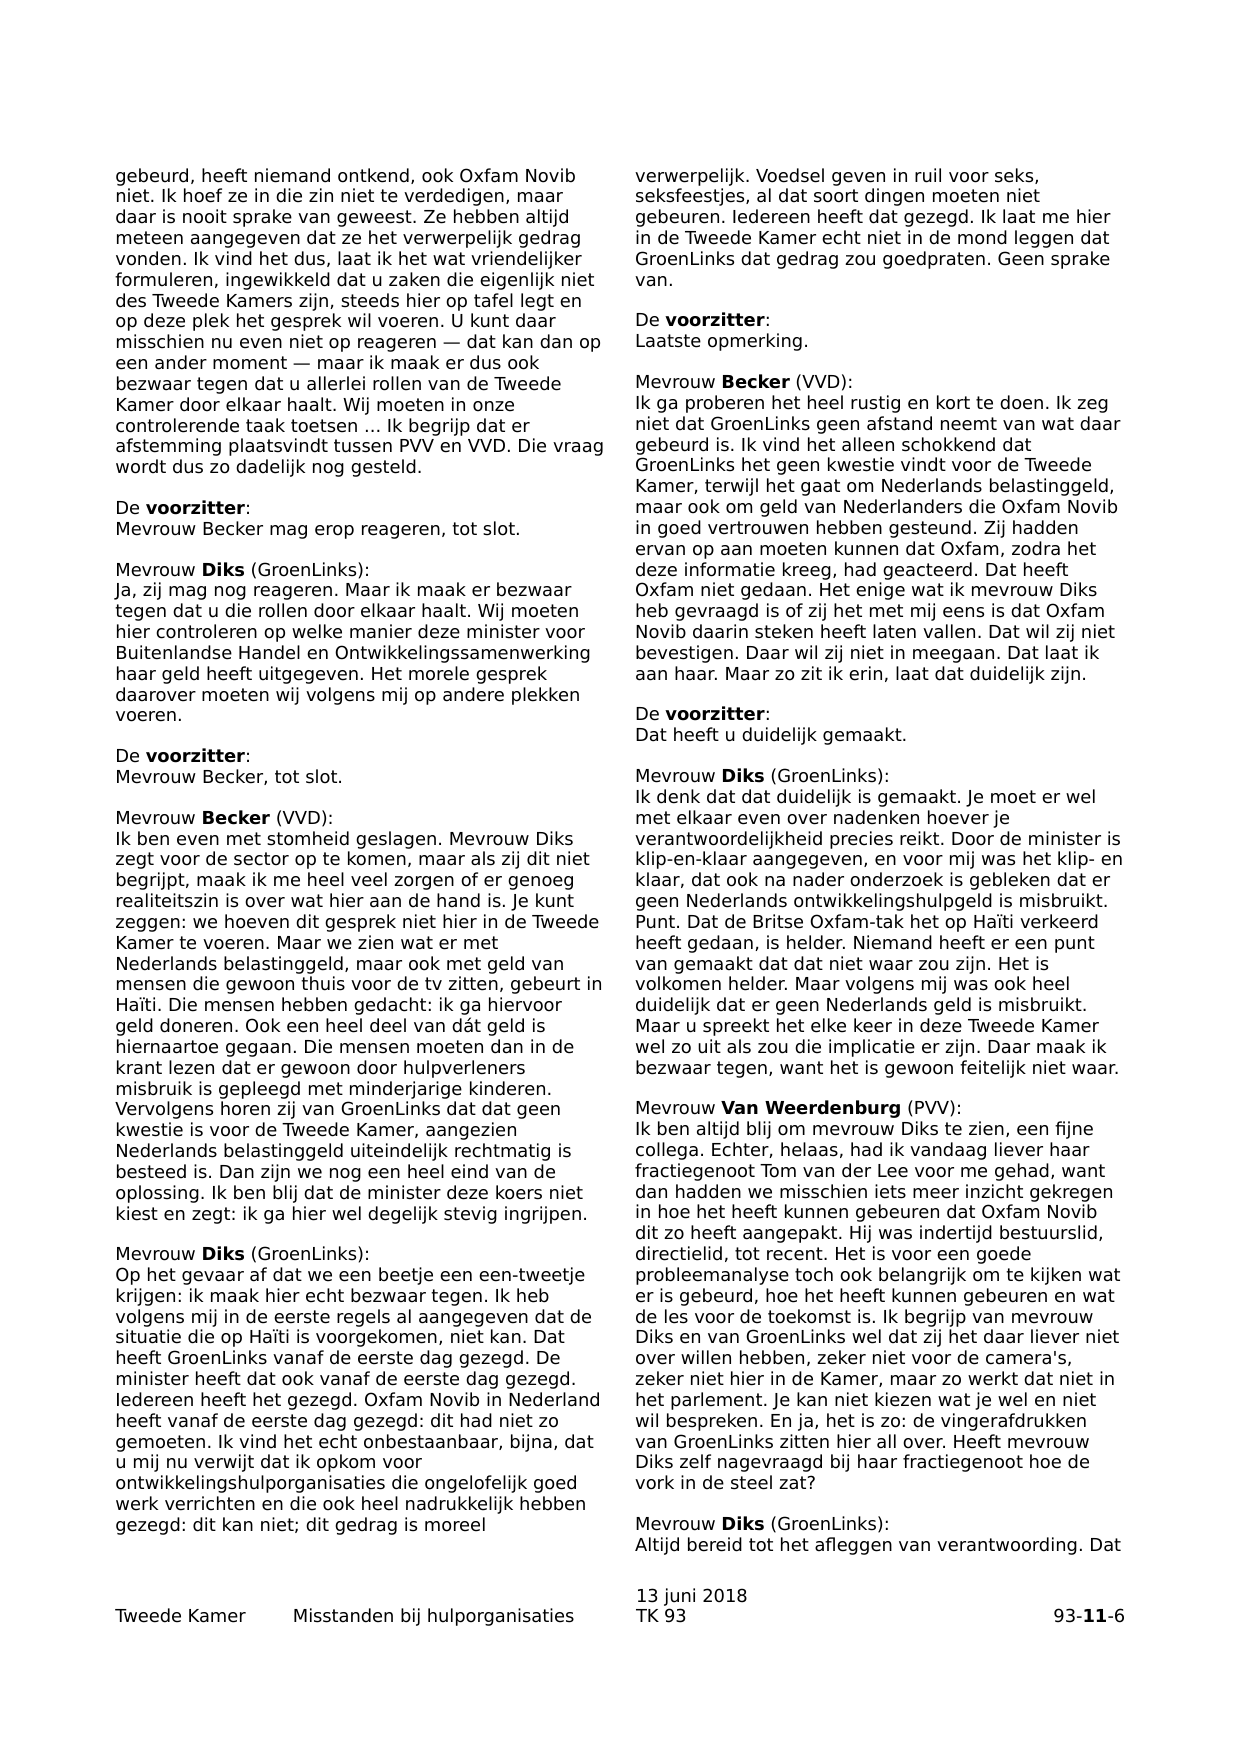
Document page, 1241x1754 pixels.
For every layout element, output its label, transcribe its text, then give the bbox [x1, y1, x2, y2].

text Ik ben altijd blij om mevrouw Diks te zien, een fijne collega. Echter, helaas, had ik vandaag liever haar fractiegenoot Tom van der Lee voor me gehad, want dan hadden we misschien iets meer inzicht gekregen in hoe het heeft kunnen gebeuren dat Oxfam Novib dit zo heeft aangepakt. Hij was indertijd bestuurslid, directielid, tot recent. Het is voor een goede probleemanalyse toch ook belangrijk om te kijken wat er is gebeurd, hoe het heeft kunnen gebeuren en wat de les voor de toekomst is. Ik begrijp van mevrouw Diks en van GroenLinks wel dat zij het daar liever niet over willen hebben, zeker niet voor de camera's, zeker niet hier in de Kamer, maar zo werkt dat niet in het parlement. Je kan niet kiezen wat je wel en niet wil bespreken. En ja, het is zo: de vingerafdrukken van GroenLinks zitten hier all over. Heeft mevrouw Diks zelf nagevraagd bij haar fractiegenoot hoe de vork in de steel zat? [635, 1119, 1125, 1494]
text Mevrouw Diks (GroenLinks): [115, 1244, 605, 1265]
text Ik ga proberen het heel rustig en kort te doen. Ik zeg niet dat GroenLinks geen afstand neemt van wat daar gebeurd is. Ik vind het alleen schokkend dat GroenLinks het geen kwestie vindt voor de Tweede Kamer, terwijl het gaat om Nederlands belastinggeld, maar ook om geld van Nederlanders die Oxfam Novib in goed vertrouwen hebben gesteund. Zij hadden ervan op aan moeten kunnen dat Oxfam, zodra het deze informatie kreeg, had geacteerd. Dat heeft Oxfam niet gedaan. Het enige wat ik mevrouw Diks heb gevraagd is of zij het met mij eens is dat Oxfam Novib daarin steken heeft laten vallen. Dat wil zij niet bevestigen. Daar wil zij niet in meegaan. Dat laat ik aan haar. Maar zo zit ik erin, laat dat duidelijk zijn. [635, 393, 1125, 684]
text Mevrouw Van Weerdenburg (PVV): [635, 1098, 1125, 1119]
text De voorzitter: [115, 746, 605, 767]
text gebeurd, heeft niemand ontkend, ook Oxfam Novib niet. Ik hoef ze in die zin niet te verdedigen, maar daar is nooit sprake van geweest. Ze hebben altijd meteen aangegeven dat ze het verwerpelijk gedrag vonden. Ik vind het dus, laat ik het wat vriendelijker formuleren, ingewikkeld dat u zaken die eigenlijk niet des Tweede Kamers zijn, steeds hier op tafel legt en op deze plek het gesprek wil voeren. U kunt daar misschien nu even niet op reageren — dat kan dan op een ander moment — maar ik maak er dus ook bezwaar tegen dat u allerlei rollen van de Tweede Kamer door elkaar haalt. Wij moeten in onze controlerende taak toetsen ... Ik begrijp dat er afstemming plaatsvindt tussen PVV en VVD. Die vraag wordt dus zo dadelijk nog gesteld. [115, 165, 605, 478]
text De voorzitter: [635, 704, 1125, 725]
text Ik denk dat dat duidelijk is gemaakt. Je moet er wel met elkaar even over nadenken hoever je verantwoordelijkheid precies reikt. Door de minister is klip-en-klaar aangegeven, en voor mij was het klip- en klaar, dat ook na nader onderzoek is gebleken dat er geen Nederlands ontwikkelingshulpgeld is misbruikt. Punt. Dat de Britse Oxfam-tak het op Haïti verkeerd heeft gedaan, is helder. Niemand heeft er een punt van gemaakt dat dat niet waar zou zijn. Het is volkomen helder. Maar volgens mij was ook heel duidelijk dat er geen Nederlands geld is misbruikt. Maar u spreekt het elke keer in deze Tweede Kamer wel zo uit als zou die implicatie er zijn. Daar maak ik bezwaar tegen, want het is gewoon feitelijk niet waar. [635, 787, 1125, 1078]
text Mevrouw Diks (GroenLinks): [635, 1514, 1125, 1535]
text Laatste opmerking. [635, 331, 1125, 352]
text Mevrouw Becker (VVD): [635, 372, 1125, 393]
text Mevrouw Becker, tot slot. [115, 767, 605, 787]
text verwerpelijk. Voedsel geven in ruil voor seks, seksfeestjes, al dat soort dingen moeten niet gebeuren. Iedereen heeft dat gezegd. Ik laat me hier in de Tweede Kamer echt niet in de mond leggen dat GroenLinks dat gedrag zou goedpraten. Geen sprake van. [635, 165, 1125, 290]
text Ik ben even met stomheid geslagen. Mevrouw Diks zegt voor de sector op te komen, maar als zij dit niet begrijpt, maak ik me heel veel zorgen of er genoeg realiteitszin is over wat hier aan de hand is. Je kunt zeggen: we hoeven dit gesprek niet hier in de Tweede Kamer te voeren. Maar we zien wat er met Nederlands belastinggeld, maar ook met geld van mensen die gewoon thuis voor de tv zitten, gebeurt in Haïti. Die mensen hebben gedacht: ik ga hiervoor geld doneren. Ook een heel deel van dát geld is hiernaartoe gegaan. Die mensen moeten dan in de krant lezen dat er gewoon door hulpverleners misbruik is gepleegd met minderjarige kinderen. Vervolgens horen zij van GroenLinks dat dat geen kwestie is voor de Tweede Kamer, aangezien Nederlands belastinggeld uiteindelijk rechtmatig is besteed is. Dan zijn we nog een heel eind van de oplossing. Ik ben blij dat de minister deze koers niet kiest en zegt: ik ga hier wel degelijk stevig ingrijpen. [115, 828, 605, 1224]
text Mevrouw Becker mag erop reageren, tot slot. [115, 518, 605, 539]
text Mevrouw Diks (GroenLinks): [115, 559, 605, 580]
text Altijd bereid tot het afleggen van verantwoording. Dat [635, 1535, 1125, 1556]
text Dat heeft u duidelijk gemaakt. [635, 725, 1125, 746]
text Mevrouw Diks (GroenLinks): [635, 766, 1125, 787]
text De voorzitter: [635, 310, 1125, 331]
text Op het gevaar af dat we een beetje een een-tweetje krijgen: ik maak hier echt bezwaar tegen. Ik heb volgens mij in de eerste regels al aangegeven dat de situatie die op Haïti is voorgekomen, niet kan. Dat heeft GroenLinks vanaf de eerste dag gezegd. De minister heeft dat ook vanaf de eerste dag gezegd. Iedereen heeft het gezegd. Oxfam Novib in Nederland heeft vanaf de eerste dag gezegd: dit had niet zo gemoeten. Ik vind het echt onbestaanbaar, bijna, dat u mij nu verwijt dat ik opkom voor ontwikkelingshulporganisaties die ongelofelijk goed werk verrichten en die ook heel nadrukkelijk hebben gezegd: dit kan niet; dit gedrag is moreel [115, 1265, 605, 1536]
text Mevrouw Becker (VVD): [115, 807, 605, 828]
text De voorzitter: [115, 498, 605, 518]
text Ja, zij mag nog reageren. Maar ik maak er bezwaar tegen dat u die rollen door elkaar haalt. Wij moeten hier controleren op welke manier deze minister voor Buitenlandse Handel en Ontwikkelingssamenwerking haar geld heeft uitgegeven. Het morele gesprek daarover moeten wij volgens mij op andere plekken voeren. [115, 580, 605, 726]
